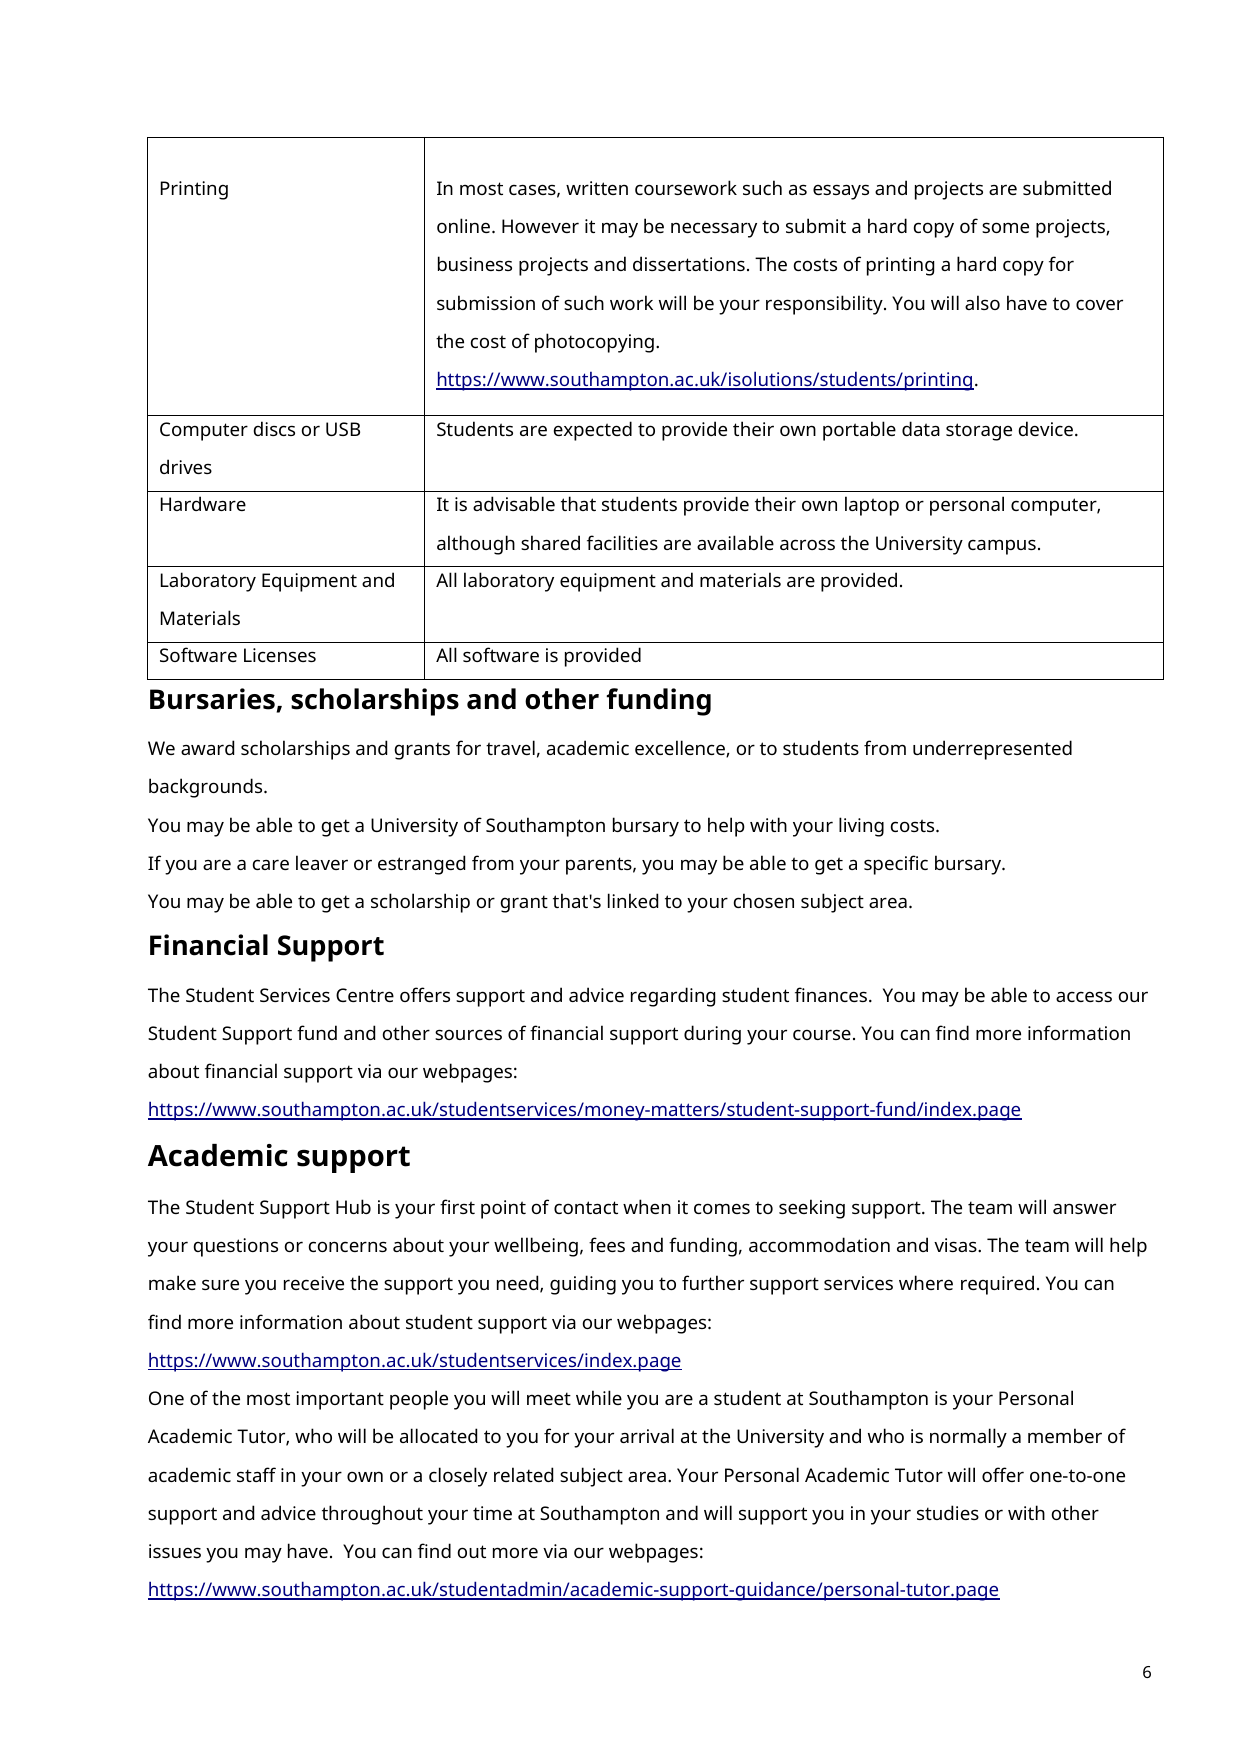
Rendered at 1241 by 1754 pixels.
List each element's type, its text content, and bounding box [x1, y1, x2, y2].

text You may be able to get a scholarship or grant that's linked to your chosen subject area. [148, 888, 1152, 914]
text One of the most important people you will meet while you are a student at Southampton is your Personal Academic Tutor, who will be allocated to you for your arrival at the University and who is normally a member of academic staff in your own or a closely related subject area. Your Personal Academic Tutor will offer one-to-one support and advice throughout your time at Southampton and will support you in your studies or with other issues you may have. You can find out more via our webpages: [148, 1385, 1152, 1564]
table_cell All laboratory equipment and materials are provided. [425, 567, 1163, 642]
text The Student Support Hub is your first point of contact when it comes to seeking support. The team will answer your questions or concerns about your wellbeing, fees and funding, accommodation and visas. The team will help make sure you receive the support you need, guiding you to further support services where required. You can find more information about student support via our webpages: [148, 1194, 1152, 1334]
subtitle Academic support [148, 1135, 1152, 1174]
text The Student Services Centre offers support and advice regarding student finances. You may be able to access our Student Support fund and other sources of financial support during your course. You can find more information about financial support via our webpages: https://www.southampton.ac.uk/studentservices/money-matters/student-support-fund/index.page [148, 982, 1152, 1122]
table_cell Hardware [148, 492, 424, 566]
subtitle Financial Support [148, 927, 1152, 963]
table_cell It is advisable that students provide their own laptop or personal computer, although shared facilities are available across the University campus. [425, 492, 1163, 566]
table_cell Software Licenses [148, 643, 424, 679]
table_cell Students are expected to provide their own portable data storage device. [425, 416, 1163, 491]
table_cell Laboratory Equipment and Materials [148, 567, 424, 642]
text https://www.southampton.ac.uk/studentservices/index.page [148, 1347, 1152, 1373]
table_cell Printing [148, 138, 424, 415]
text You may be able to get a University of Southampton bursary to help with your living costs. [148, 812, 1152, 837]
text If you are a care leaver or estranged from your parents, you may be able to get a specific bursary. [148, 850, 1152, 876]
table_cell Computer discs or USB drives [148, 416, 424, 491]
subtitle Bursaries, scholarships and other funding [148, 680, 1152, 717]
text We award scholarships and grants for travel, academic excellence, or to students from underrepresented backgrounds. [148, 735, 1152, 799]
table_cell In most cases, written coursework such as essays and projects are submitted online. However it may be necessary to submit a hard copy of some projects, business projects and dissertations. The costs of printing a hard copy for submission of such work will be your responsibility. You will also have to cover the cost of photocopying. https://www.southampton.ac.uk/isolutions/students/printing. [425, 138, 1163, 415]
text https://www.southampton.ac.uk/studentadmin/academic-support-guidance/personal-tutor.page [148, 1577, 1152, 1602]
table_cell All software is provided [425, 643, 1163, 679]
